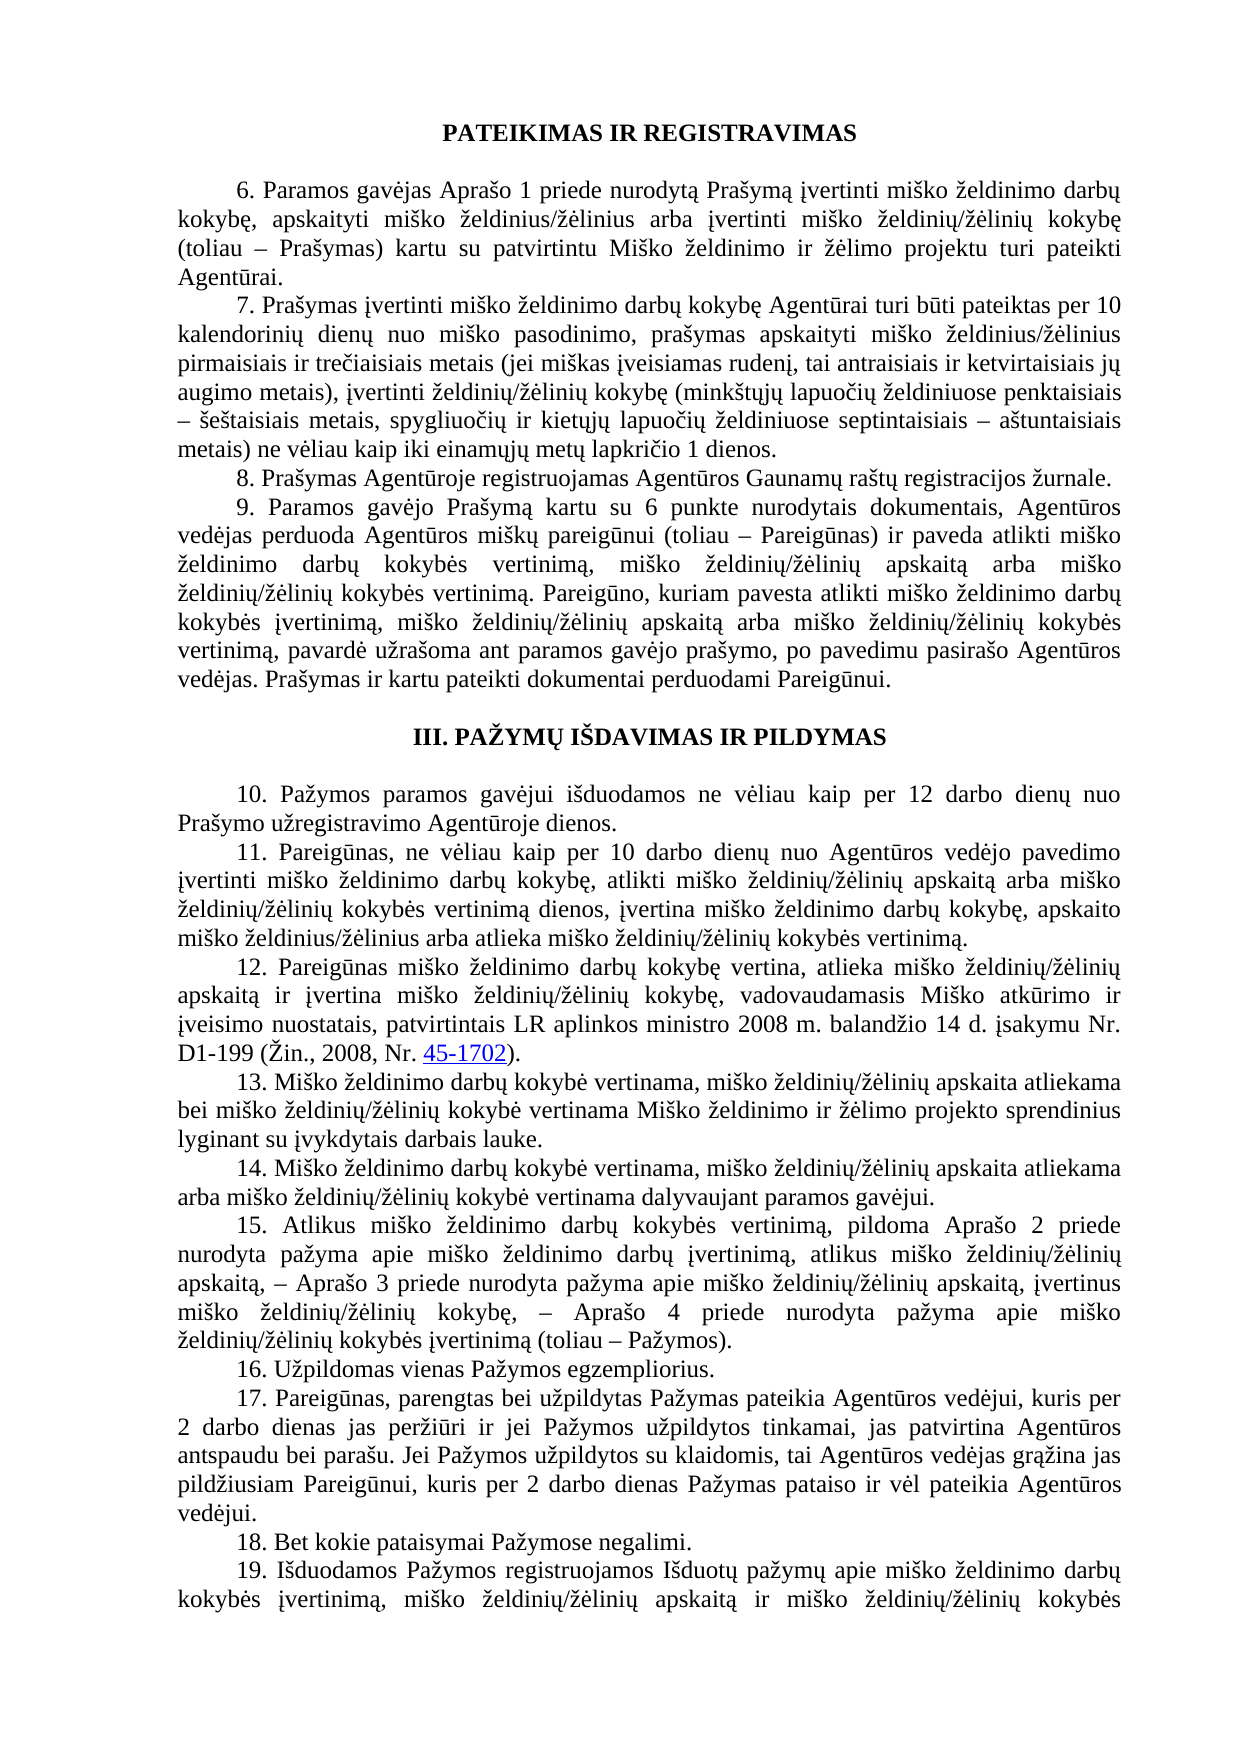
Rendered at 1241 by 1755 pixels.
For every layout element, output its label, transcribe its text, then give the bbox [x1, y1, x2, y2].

text 7. Prašymas įvertinti miško želdinimo darbų kokybę Agentūrai turi būti pateiktas per 10 kalendorinių dienų nuo miško pasodinimo, prašymas apskaityti miško želdinius/žėlinius pirmaisiais ir trečiaisiais metais (jei miškas įveisiamas rudenį, tai antraisiais ir ketvirtaisiais jų augimo metais), įvertinti želdinių/žėlinių kokybę (minkštųjų lapuočių želdiniuose penktaisiais – šeštaisiais metais, spygliuočių ir kietųjų lapuočių želdiniuose septintaisiais – aštuntaisiais metais) ne vėliau kaip iki einamųjų metų lapkričio 1 dienos. [177, 291, 1122, 463]
text 15. Atlikus miško želdinimo darbų kokybės vertinimą, pildoma Aprašo 2 priede nurodyta pažyma apie miško želdinimo darbų įvertinimą, atlikus miško želdinių/žėlinių apskaitą, – Aprašo 3 priede nurodyta pažyma apie miško želdinių/žėlinių apskaitą, įvertinus miško želdinių/žėlinių kokybę, – Aprašo 4 priede nurodyta pažyma apie miško želdinių/žėlinių kokybės įvertinimą (toliau – Pažymos). [177, 1211, 1122, 1354]
text 17. Pareigūnas, parengtas bei užpildytas Pažymas pateikia Agentūros vedėjui, kuris per 2 darbo dienas jas peržiūri ir jei Pažymos užpildytos tinkamai, jas patvirtina Agentūros antspaudu bei parašu. Jei Pažymos užpildytos su klaidomis, tai Agentūros vedėjas grąžina jas pildžiusiam Pareigūnui, kuris per 2 darbo dienas Pažymas pataiso ir vėl pateikia Agentūros vedėjui. [177, 1383, 1122, 1527]
text 10. Pažymos paramos gavėjui išduodamos ne vėliau kaip per 12 darbo dienų nuo Prašymo užregistravimo Agentūroje dienos. [177, 779, 1122, 837]
text 18. Bet kokie pataisymai Pažymose negalimi. [177, 1527, 1122, 1556]
text 6. Paramos gavėjas Aprašo 1 priede nurodytą Prašymą įvertinti miško želdinimo darbų kokybę, apskaityti miško želdinius/žėlinius arba įvertinti miško želdinių/žėlinių kokybę (toliau – Prašymas) kartu su patvirtintu Miško želdinimo ir žėlimo projektu turi pateikti Agentūrai. [177, 176, 1122, 291]
text 11. Pareigūnas, ne vėliau kaip per 10 darbo dienų nuo Agentūros vedėjo pavedimo įvertinti miško želdinimo darbų kokybę, atlikti miško želdinių/žėlinių apskaitą arba miško želdinių/žėlinių kokybės vertinimą dienos, įvertina miško želdinimo darbų kokybę, apskaito miško želdinius/žėlinius arba atlieka miško želdinių/žėlinių kokybės vertinimą. [177, 837, 1122, 952]
text III. PAŽYMŲ IŠDAVIMAS IR PILDYMAS [177, 722, 1122, 751]
text PATEIKIMAS IR REGISTRAVIMAS [177, 118, 1122, 147]
text 13. Miško želdinimo darbų kokybė vertinama, miško želdinių/žėlinių apskaita atliekama bei miško želdinių/žėlinių kokybė vertinama Miško želdinimo ir žėlimo projekto sprendinius lyginant su įvykdytais darbais lauke. [177, 1067, 1122, 1153]
text 19. Išduodamos Pažymos registruojamos Išduotų pažymų apie miško želdinimo darbų kokybės įvertinimą, miško želdinių/žėlinių apskaitą ir miško želdinių/žėlinių kokybės [177, 1556, 1122, 1613]
text 14. Miško želdinimo darbų kokybė vertinama, miško želdinių/žėlinių apskaita atliekama arba miško želdinių/žėlinių kokybė vertinama dalyvaujant paramos gavėjui. [177, 1153, 1122, 1211]
text 8. Prašymas Agentūroje registruojamas Agentūros Gaunamų raštų registracijos žurnale. [177, 463, 1122, 492]
text 16. Užpildomas vienas Pažymos egzempliorius. [177, 1354, 1122, 1383]
text 12. Pareigūnas miško želdinimo darbų kokybę vertina, atlieka miško želdinių/žėlinių apskaitą ir įvertina miško želdinių/žėlinių kokybę, vadovaudamasis Miško atkūrimo ir įveisimo nuostatais, patvirtintais LR aplinkos ministro 2008 m. balandžio 14 d. įsakymu Nr. D1-199 (Žin., 2008, Nr. 45-1702). [177, 952, 1122, 1067]
text 9. Paramos gavėjo Prašymą kartu su 6 punkte nurodytais dokumentais, Agentūros vedėjas perduoda Agentūros miškų pareigūnui (toliau – Pareigūnas) ir paveda atlikti miško želdinimo darbų kokybės vertinimą, miško želdinių/žėlinių apskaitą arba miško želdinių/žėlinių kokybės vertinimą. Pareigūno, kuriam pavesta atlikti miško želdinimo darbų kokybės įvertinimą, miško želdinių/žėlinių apskaitą arba miško želdinių/žėlinių kokybės vertinimą, pavardė užrašoma ant paramos gavėjo prašymo, po pavedimu pasirašo Agentūros vedėjas. Prašymas ir kartu pateikti dokumentai perduodami Pareigūnui. [177, 492, 1122, 693]
